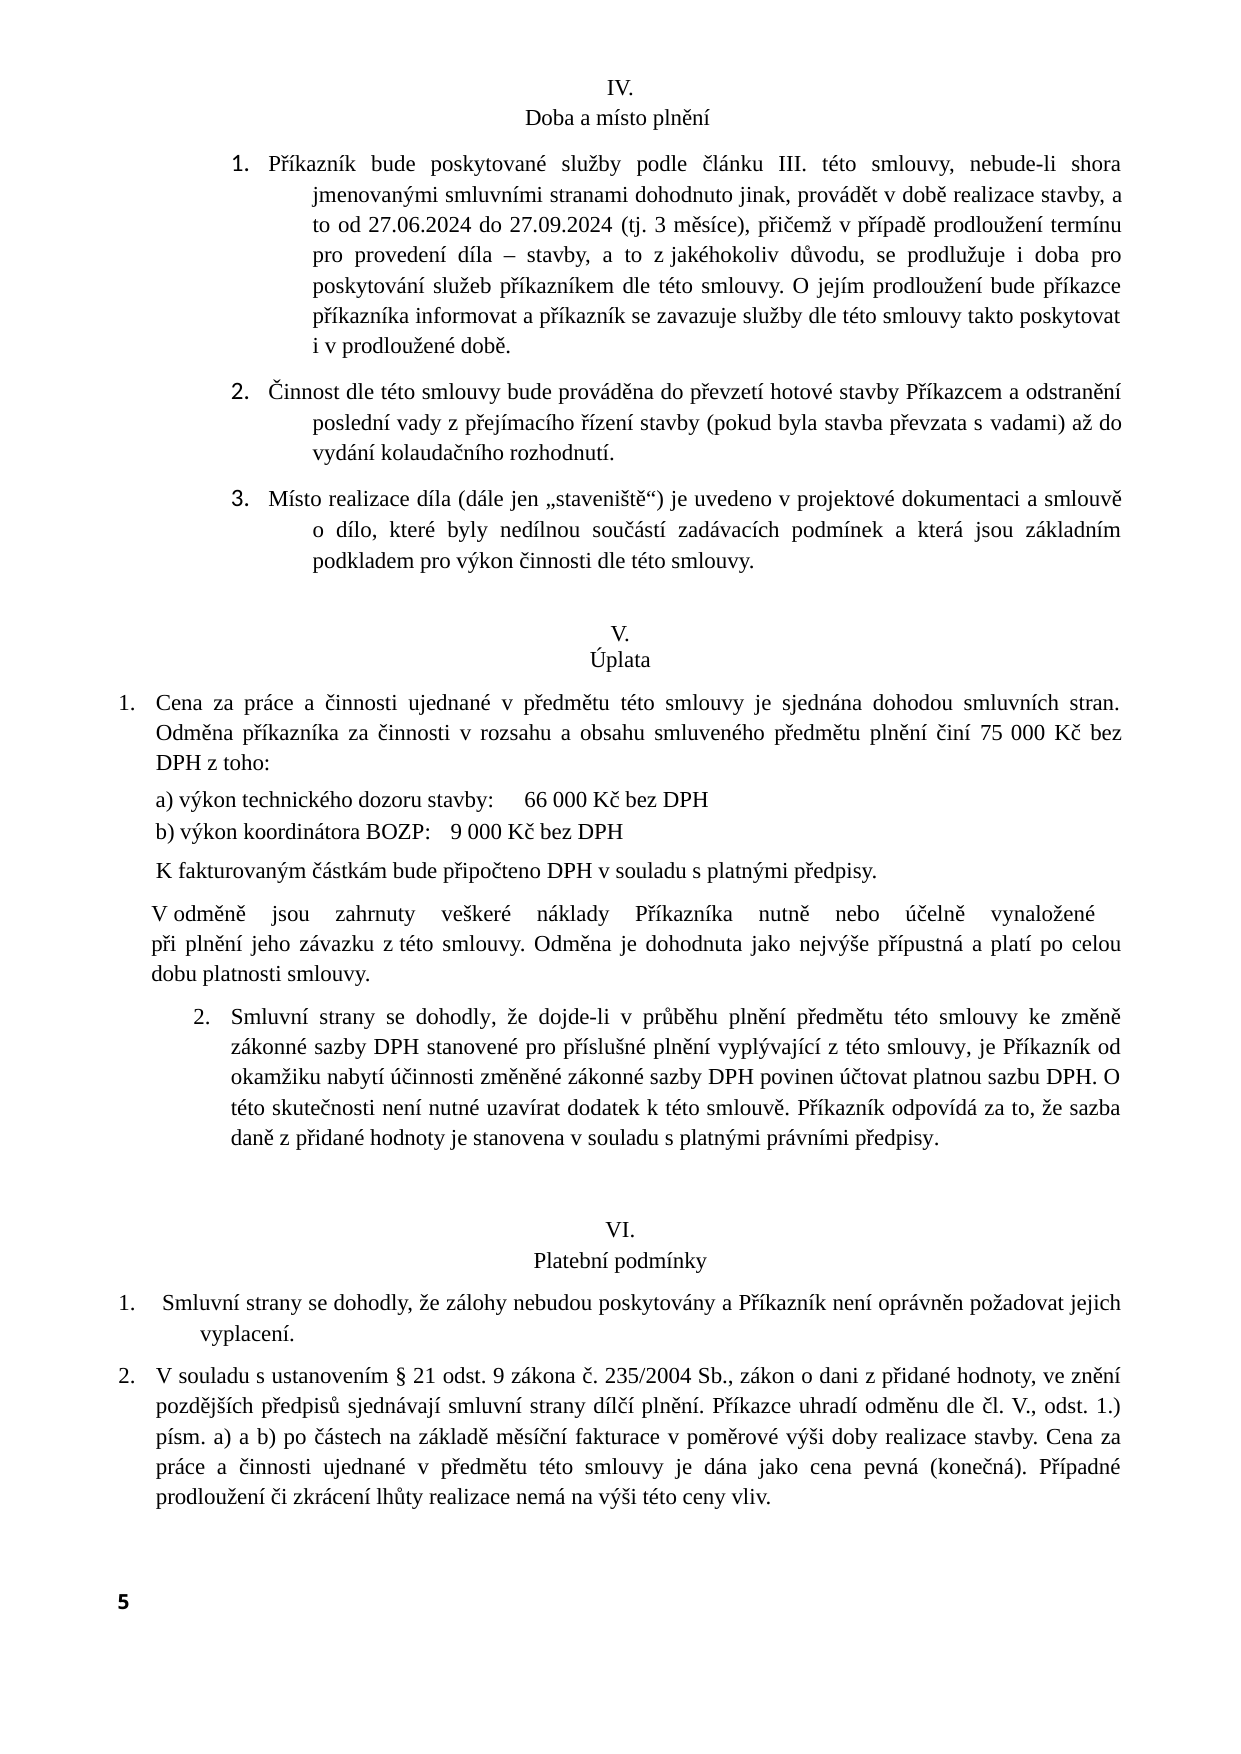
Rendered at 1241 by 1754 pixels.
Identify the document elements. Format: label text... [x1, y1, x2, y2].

text VI. [118, 1216, 1122, 1243]
list Příkazník bude poskytované služby podle článku III. této smlouvy, nebude-li shora jmenovanými smluvními stranami dohodnuto jinak, provádět v době realizace stavby, a to od 27.06.2024 do 27.09.2024 (tj. 3 měsíce), přičemž v případě prodloužení termínu pro provedení díla – stavby, a to z jakéhokoliv důvodu, se prodlužuje i doba pro poskytování služeb příkazníkem dle této smlouvy. O jejím prodloužení bude příkazce příkazníka informovat a příkazník se zavazuje služby dle této smlouvy takto poskytovat i v prodloužené době. [231, 147, 1122, 358]
list Cena za práce a činnosti ujednané v předmětu této smlouvy je sjednána dohodou smluvních stran. Odměna příkazníka za činnosti v rozsahu a obsahu smluveného předmětu plnění činí 75 000 Kč bez DPH z toho: [118, 689, 1122, 776]
text Úplata [118, 646, 1122, 672]
text V odměně jsou zahrnuty veškeré náklady Příkazníka nutně nebo účelně vynaložené při plnění jeho závazku z této smlouvy. Odměna je dohodnuta jako nejvýše přípustná a platí po celou dobu platnosti smlouvy. [151, 900, 1122, 987]
text Platební podmínky [118, 1247, 1122, 1273]
list Smluvní strany se dohodly, že zálohy nebudou poskytovány a Příkazník není oprávněn požadovat jejich vyplacení. [118, 1289, 1122, 1346]
text Doba a místo plnění [118, 104, 1122, 130]
text K fakturovaným částkám bude připočteno DPH v souladu s platnými předpisy. [156, 857, 1122, 883]
list V souladu s ustanovením § 21 odst. 9 zákona č. 235/2004 Sb., zákon o dani z přidané hodnoty, ve znění pozdějších předpisů sjednávají smluvní strany dílčí plnění. Příkazce uhradí odměnu dle čl. V., odst. 1.) písm. a) a b) po částech na základě měsíční fakturace v poměrové výši doby realizace stavby. Cena za práce a činnosti ujednané v předmětu této smlouvy je dána jako cena pevná (konečná). Případné prodloužení či zkrácení lhůty realizace nemá na výši této ceny vliv. [118, 1362, 1122, 1509]
text a) výkon technického dozoru stavby: 66 000 Kč bez DPH [155, 786, 1122, 812]
list Místo realizace díla (dále jen „staveniště“) je uvedeno v projektové dokumentaci a smlouvě o dílo, které byly nedílnou součástí zadávacích podmínek a která jsou základním podkladem pro výkon činnosti dle této smlouvy. [231, 482, 1122, 573]
text V. [118, 620, 1122, 646]
list Smluvní strany se dohodly, že dojde-li v průběhu plnění předmětu této smlouvy ke změně zákonné sazby DPH stanovené pro příslušné plnění vyplývající z této smlouvy, je Příkazník od okamžiku nabytí účinnosti změněné zákonné sazby DPH povinen účtovat platnou sazbu DPH. O této skutečnosti není nutné uzavírat dodatek k této smlouvě. Příkazník odpovídá za to, že sazba daně z přidané hodnoty je stanovena v souladu s platnými právními předpisy. [193, 1003, 1122, 1150]
list Činnost dle této smlouvy bude prováděna do převzetí hotové stavby Příkazcem a odstranění poslední vady z přejímacího řízení stavby (pokud byla stavba převzata s vadami) až do vydání kolaudačního rozhodnutí. [231, 375, 1122, 466]
text b) výkon koordinátora BOZP: 9 000 Kč bez DPH [155, 818, 1122, 844]
text IV. [118, 74, 1122, 100]
